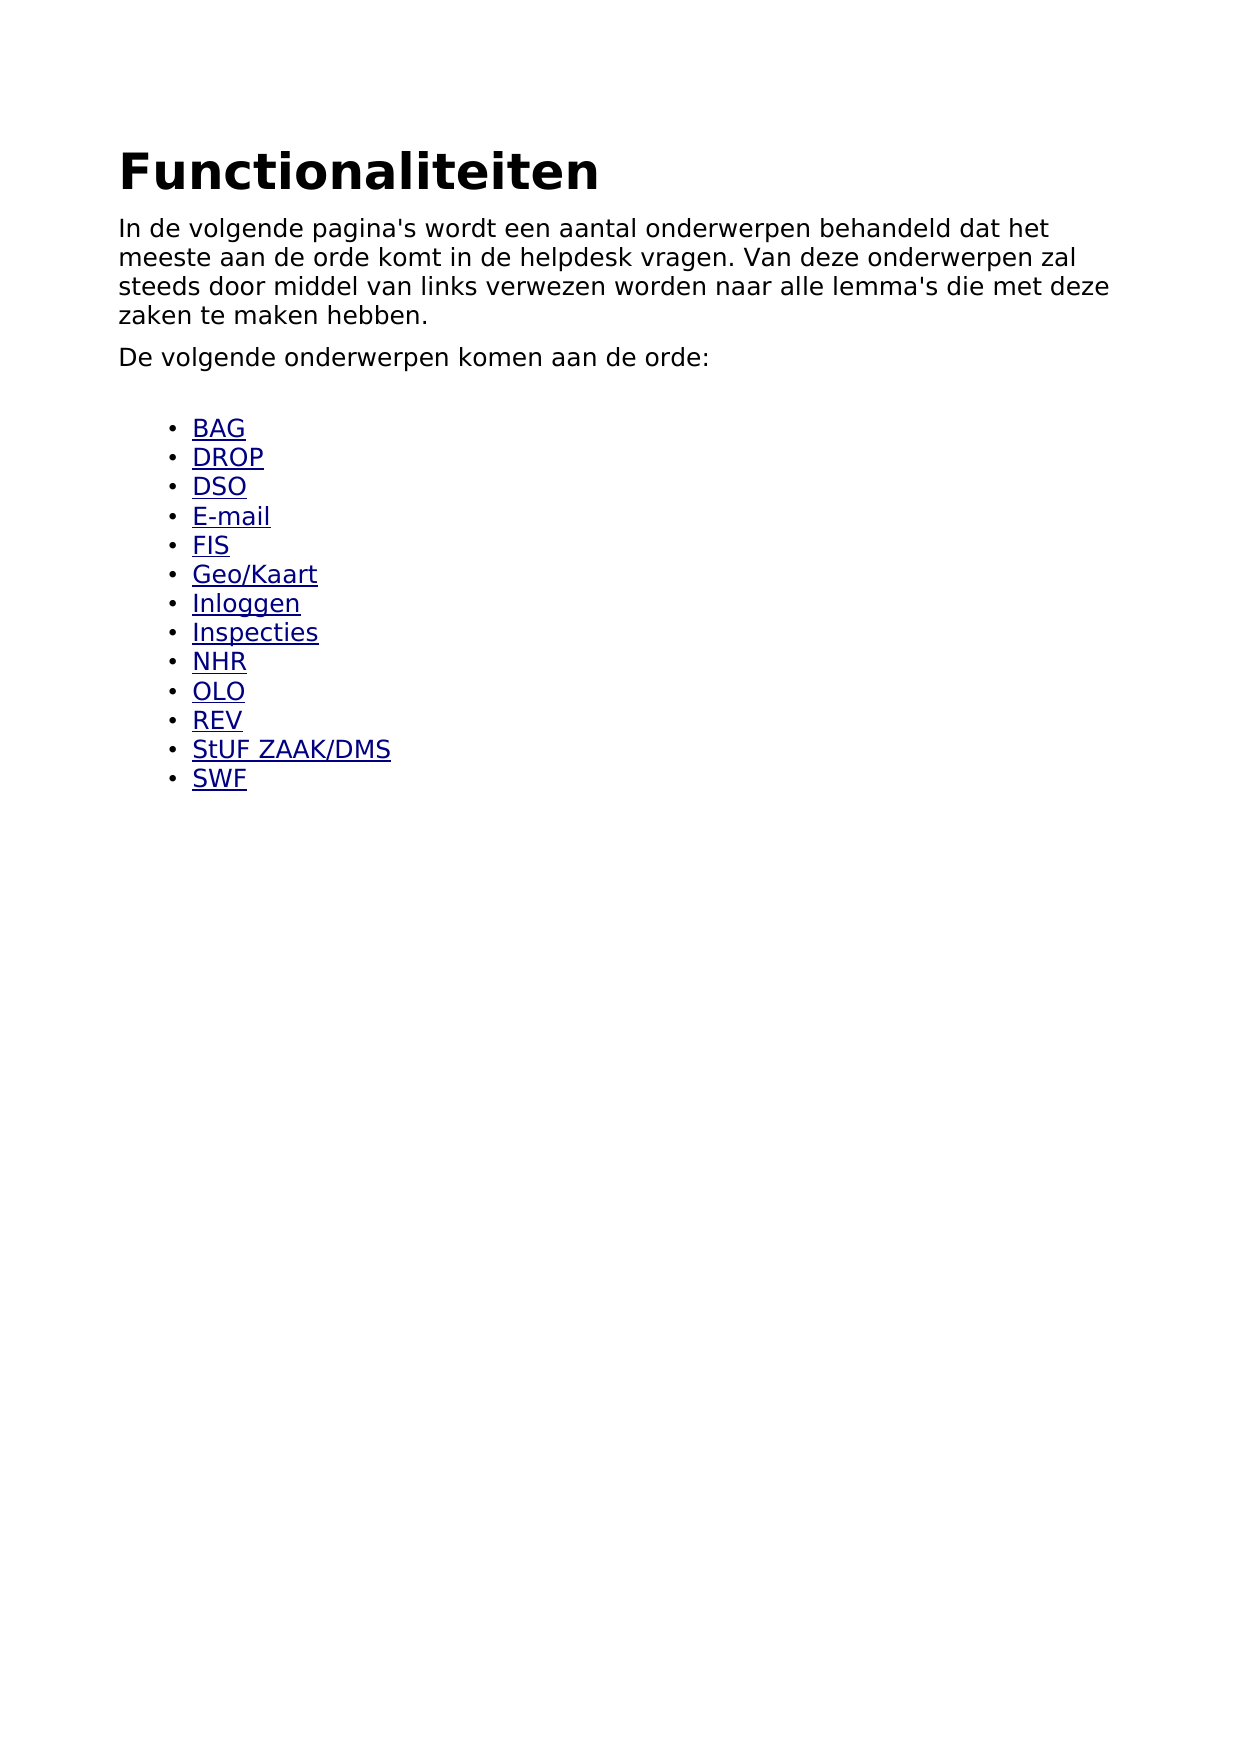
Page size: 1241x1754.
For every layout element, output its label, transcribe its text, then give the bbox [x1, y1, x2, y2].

subtitle Functionaliteiten [118, 143, 1122, 201]
list REV [177, 706, 1122, 735]
list NHR [177, 647, 1122, 677]
list BAG [177, 414, 1122, 443]
list Inloggen [177, 589, 1122, 618]
list Inspecties [177, 618, 1122, 647]
list E-mail [177, 502, 1122, 531]
list DROP [177, 443, 1122, 472]
text De volgende onderwerpen komen aan de orde: [118, 343, 1122, 372]
list StUF ZAAK/DMS [177, 735, 1122, 764]
text In de volgende pagina's wordt een aantal onderwerpen behandeld dat het meeste aan de orde komt in de helpdesk vragen. Van deze onderwerpen zal steeds door middel van links verwezen worden naar alle lemma's die met deze zaken te maken hebben. [118, 214, 1122, 331]
list FIS [177, 531, 1122, 560]
list OLO [177, 677, 1122, 706]
list SWF [177, 764, 1122, 793]
list DSO [177, 472, 1122, 502]
list Geo/Kaart [177, 560, 1122, 589]
